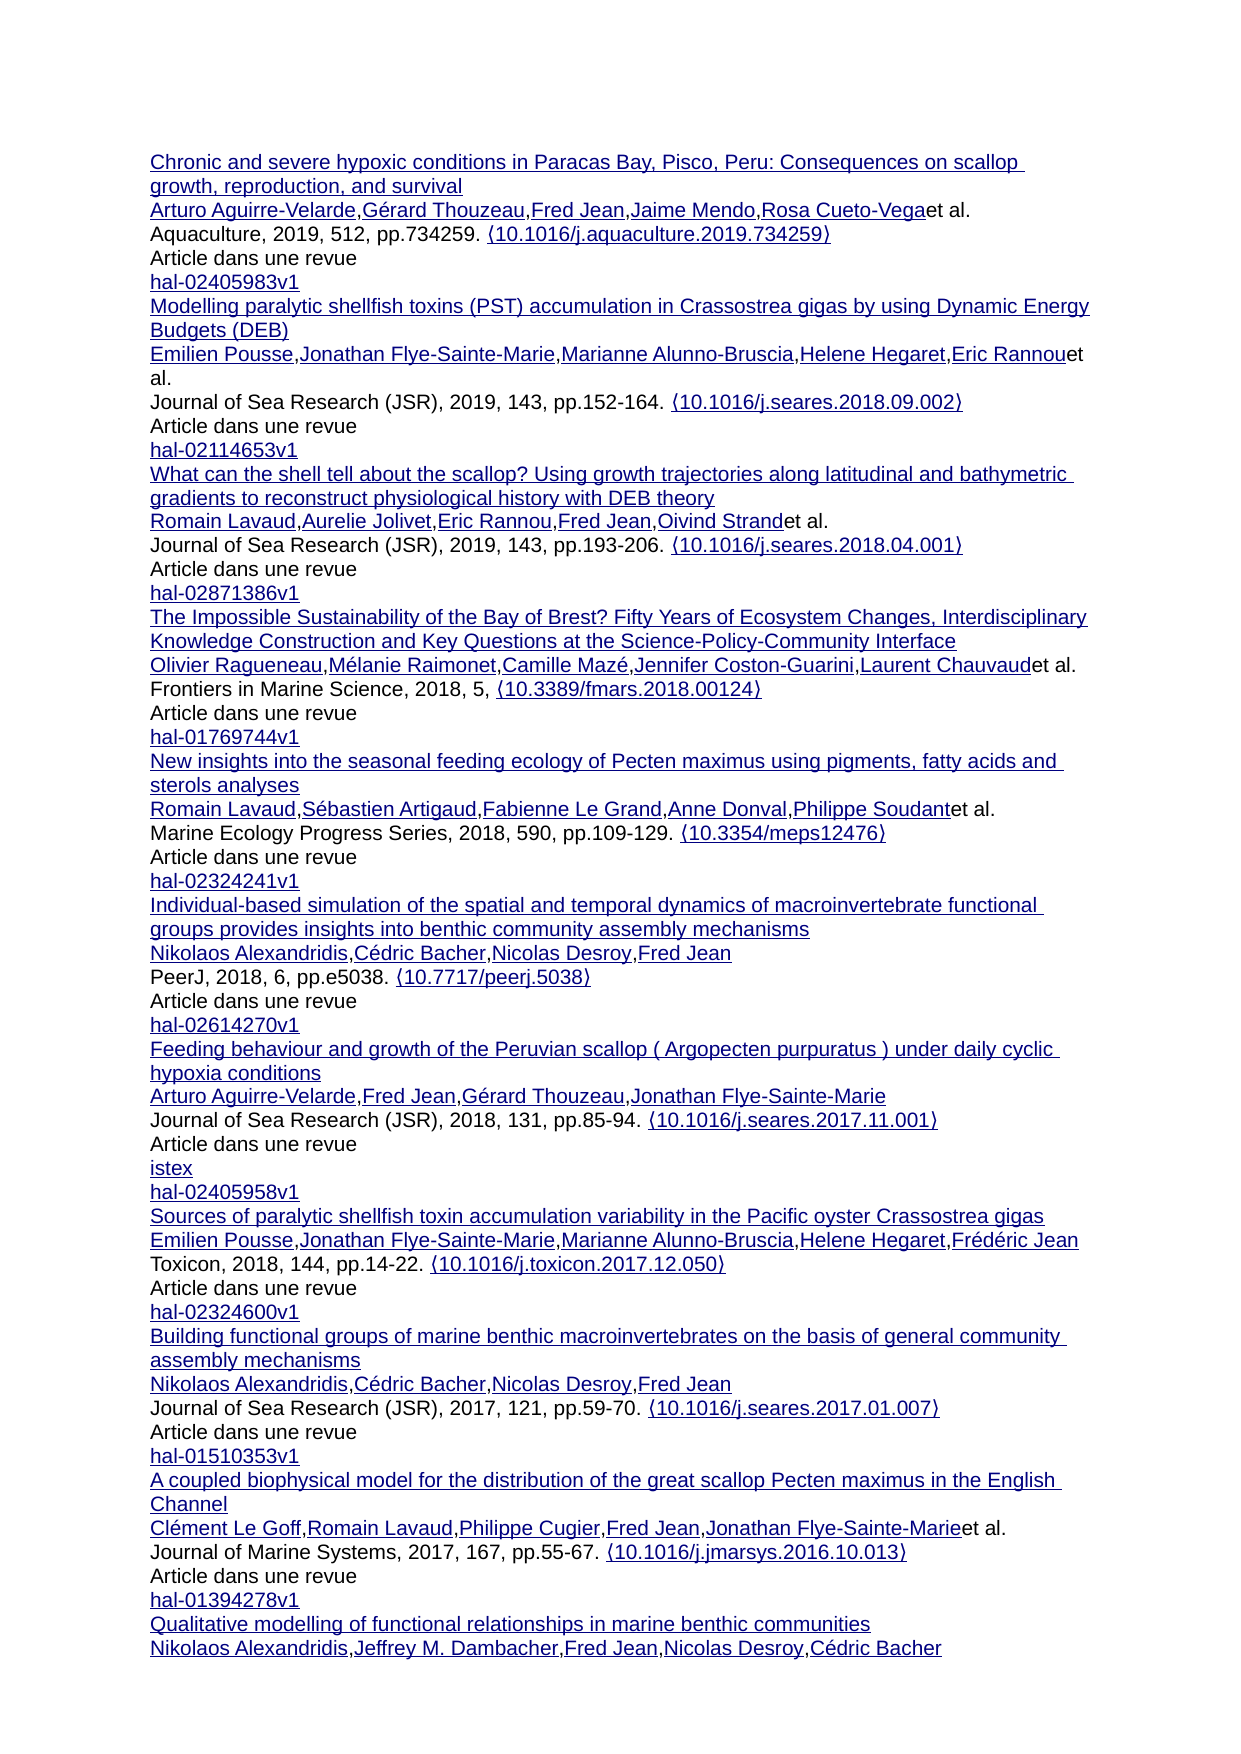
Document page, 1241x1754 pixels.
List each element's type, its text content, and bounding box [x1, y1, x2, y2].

table_cell Feeding behaviour and growth of the Peruvian scallop ( Argopecten purpuratus ) under daily cyclic hypoxia conditions Arturo Aguirre-Velarde,Fred Jean,Gérard Thouzeau,Jonathan Flye-Sainte-Marie Journal of Sea Research (JSR), 2018, 131, pp.85-94. ⟨10.1016/j.seares.2017.11.001⟩ Article dans une revue istex hal-02405958v1 [150, 1036, 1090, 1204]
table_cell A coupled biophysical model for the distribution of the great scallop Pecten maximus in the English Channel Clément Le Goff,Romain Lavaud,Philippe Cugier,Fred Jean,Jonathan Flye-Sainte-Marieet al. Journal of Marine Systems, 2017, 167, pp.55-67. ⟨10.1016/j.jmarsys.2016.10.013⟩ Article dans une revue hal-01394278v1 [150, 1468, 1090, 1611]
table_cell Modelling paralytic shellfish toxins (PST) accumulation in Crassostrea gigas by using Dynamic Energy [150, 294, 1090, 315]
table_cell Chronic and severe hypoxic conditions in Paracas Bay, Pisco, Peru: Consequences on scallop growth, reproduction, and survival Arturo Aguirre-Velarde,Gérard Thouzeau,Fred Jean,Jaime Mendo,Rosa Cueto-Vegaet al. Aquaculture, 2019, 512, pp.734259. ⟨10.1016/j.aquaculture.2019.734259⟩ Article dans une revue hal-02405983v1 [150, 150, 1090, 294]
table_cell The Impossible Sustainability of the Bay of Brest? Fifty Years of Ecosystem Changes, Interdisciplinary Knowledge Construction and Key Questions at the Science-Policy-Community Interface Olivier Ragueneau,Mélanie Raimonet,Camille Mazé,Jennifer Coston-Guarini,Laurent Chauvaudet al. Frontiers in Marine Science, 2018, 5, ⟨10.3389/fmars.2018.00124⟩ Article dans une revue hal-01769744v1 [150, 605, 1090, 749]
table_cell Sources of paralytic shellfish toxin accumulation variability in the Pacific oyster Crassostrea gigas Emilien Pousse,Jonathan Flye-Sainte-Marie,Marianne Alunno-Bruscia,Helene Hegaret,Frédéric Jean Toxicon, 2018, 144, pp.14-22. ⟨10.1016/j.toxicon.2017.12.050⟩ Article dans une revue hal-02324600v1 [150, 1204, 1090, 1324]
table_cell What can the shell tell about the scallop? Using growth trajectories along latitudinal and bathymetric gradients to reconstruct physiological history with DEB theory Romain Lavaud,Aurelie Jolivet,Eric Rannou,Fred Jean,Oivind Strandet al. Journal of Sea Research (JSR), 2019, 143, pp.193-206. ⟨10.1016/j.seares.2018.04.001⟩ Article dans une revue hal-02871386v1 [150, 461, 1090, 605]
table_cell Individual-based simulation of the spatial and temporal dynamics of macroinvertebrate functional groups provides insights into benthic community assembly mechanisms Nikolaos Alexandridis,Cédric Bacher,Nicolas Desroy,Fred Jean PeerJ, 2018, 6, pp.e5038. ⟨10.7717/peerj.5038⟩ Article dans une revue hal-02614270v1 [150, 893, 1090, 1036]
table_cell New insights into the seasonal feeding ecology of Pecten maximus using pigments, fatty acids and sterols analyses Romain Lavaud,Sébastien Artigaud,Fabienne Le Grand,Anne Donval,Philippe Soudantet al. Marine Ecology Progress Series, 2018, 590, pp.109-129. ⟨10.3354/meps12476⟩ Article dans une revue hal-02324241v1 [150, 749, 1090, 893]
table_cell Qualitative modelling of functional relationships in marine benthic communities Nikolaos Alexandridis,Jeffrey M. Dambacher,Fred Jean,Nicolas Desroy,Cédric Bacher [150, 1611, 1090, 1659]
table_cell Budgets (DEB) Emilien Pousse,Jonathan Flye-Sainte-Marie,Marianne Alunno-Bruscia,Helene Hegaret,Eric Rannouet al. Journal of Sea Research (JSR), 2019, 143, pp.152-164. ⟨10.1016/j.seares.2018.09.002⟩ Article dans une revue hal-02114653v1 [150, 316, 1090, 461]
table_cell Building functional groups of marine benthic macroinvertebrates on the basis of general community assembly mechanisms Nikolaos Alexandridis,Cédric Bacher,Nicolas Desroy,Fred Jean Journal of Sea Research (JSR), 2017, 121, pp.59-70. ⟨10.1016/j.seares.2017.01.007⟩ Article dans une revue hal-01510353v1 [150, 1324, 1090, 1468]
